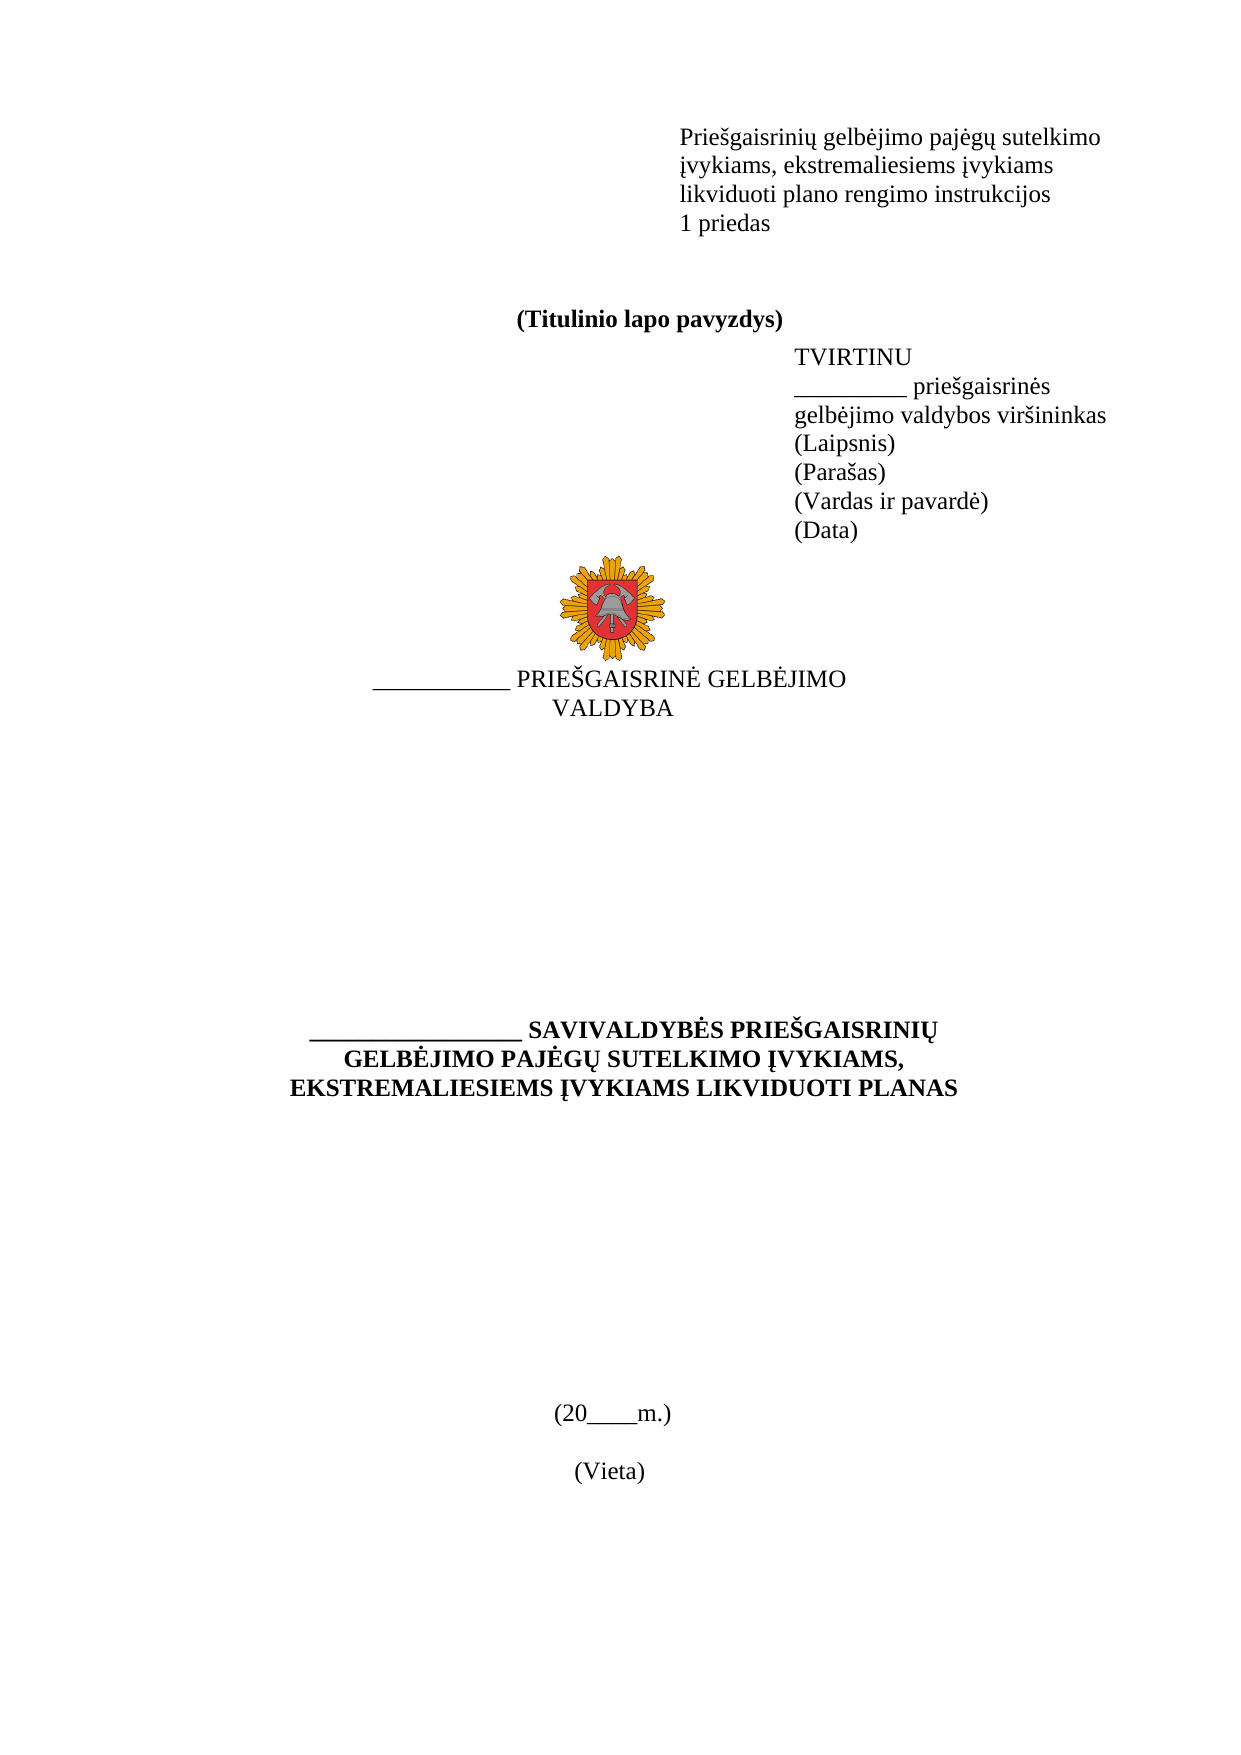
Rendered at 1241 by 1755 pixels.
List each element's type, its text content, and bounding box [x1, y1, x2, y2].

table_cell [243, 544, 982, 664]
table_cell [159, 544, 243, 1604]
table_cell ___________ PRIEŠGAISRINĖ GELBĖJIMO VALDYBA [243, 664, 982, 891]
table_header TVIRTINU _________ priešgaisrinės gelbėjimo valdybos viršininkas (Laipsnis) (Parašas) (Vardas ir pavardė) (Data) [783, 342, 1133, 543]
table_header [243, 342, 783, 543]
text (Titulinio lapo pavyzdys) [148, 304, 1152, 333]
text 1 priedas [679, 208, 1152, 237]
table_cell [982, 891, 1133, 1604]
table_cell _________________ SAVIVALDYBĖS PRIEŠGAISRINIŲ GELBĖJIMO PAJĖGŲ SUTELKIMO ĮVYKIAMS, EKSTREMALIESIEMS ĮVYKIAMS LIKVIDUOTI PLANAS (20____m.) (Vieta) [243, 891, 982, 1604]
table_header [159, 342, 243, 543]
table_cell [982, 544, 1133, 891]
text įvykiams, ekstremaliesiems įvykiams [679, 151, 1152, 179]
text Priešgaisrinių gelbėjimo pajėgų sutelkimo [679, 122, 1152, 151]
text likviduoti plano rengimo instrukcijos [679, 179, 1152, 208]
